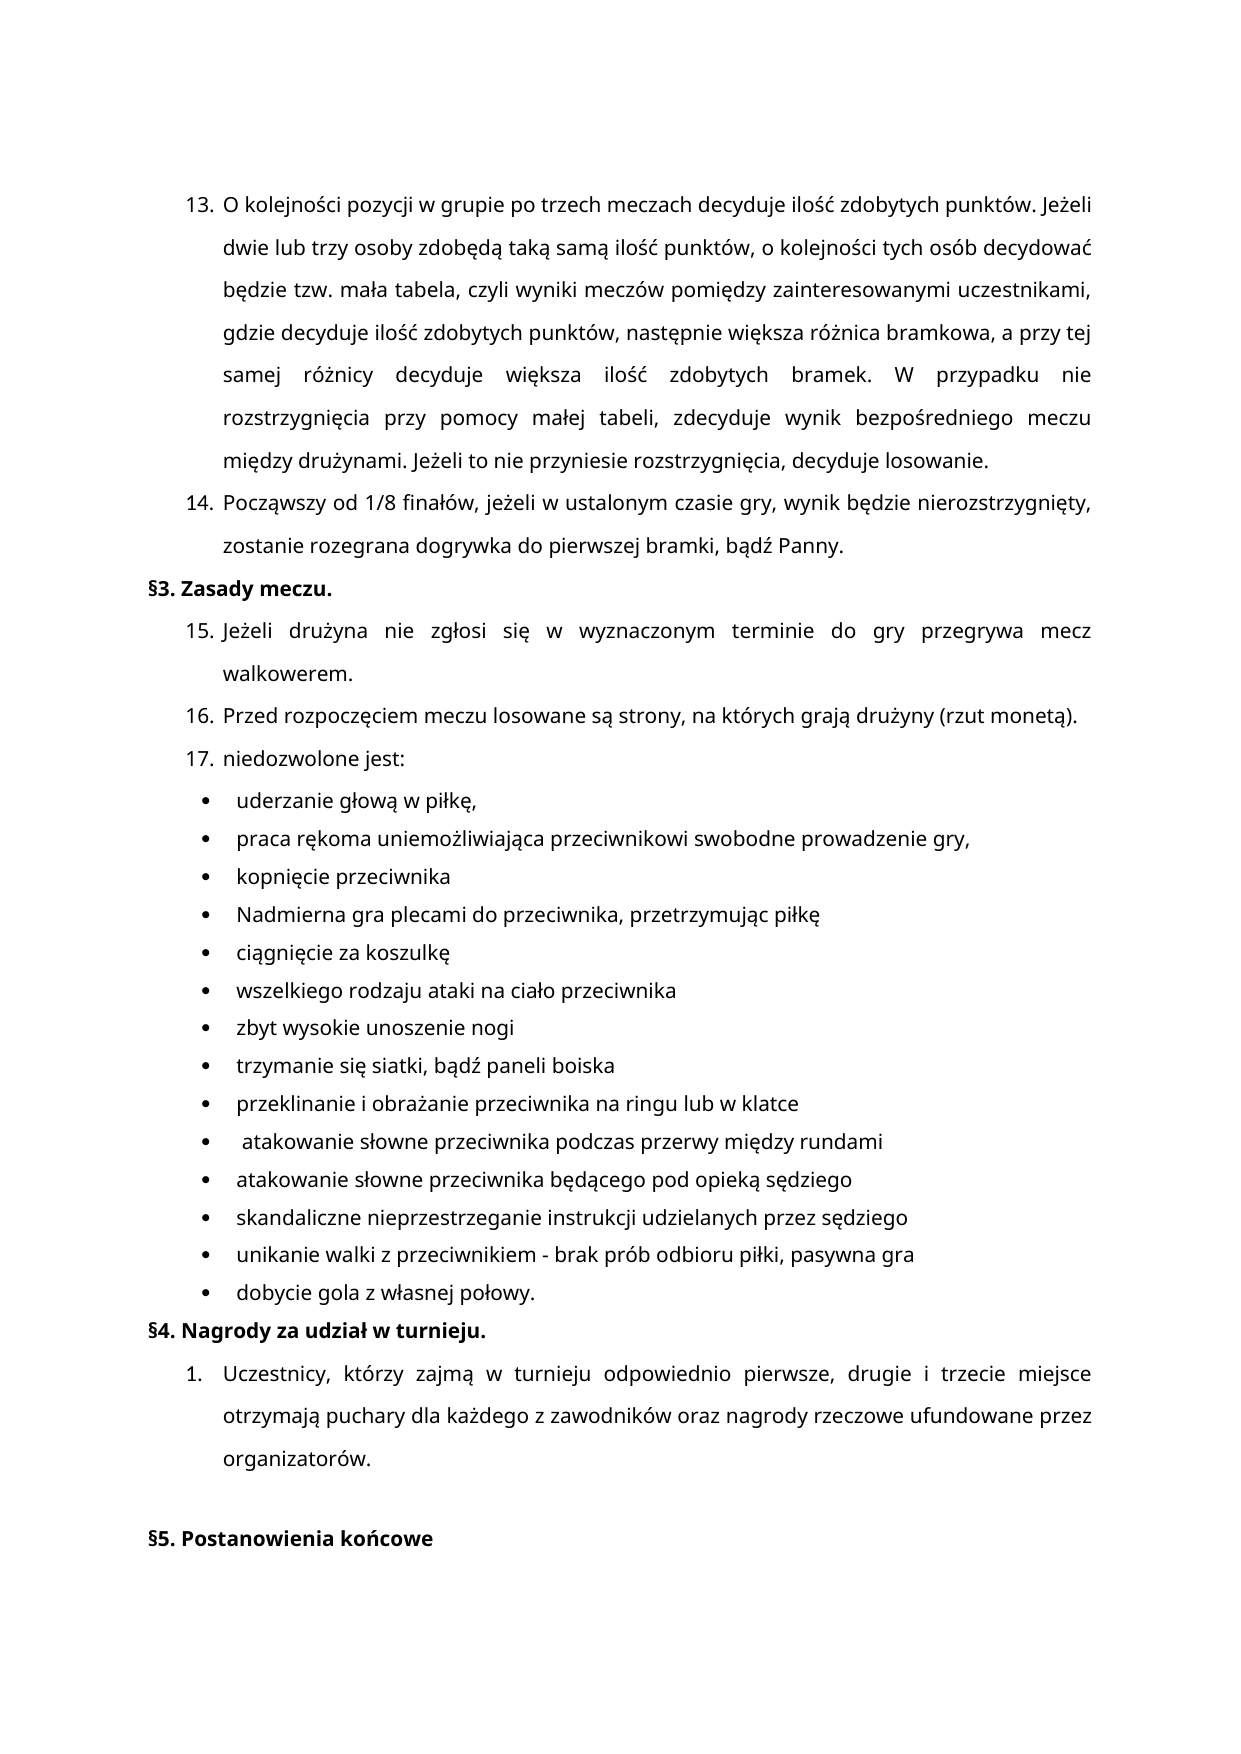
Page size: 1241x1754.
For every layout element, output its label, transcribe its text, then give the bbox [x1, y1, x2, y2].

list kopnięcie przeciwnika [202, 862, 1093, 891]
list Uczestnicy, którzy zajmą w turnieju odpowiednio pierwsze, drugie i trzecie miejsce otrzymają puchary dla każdego z zawodników oraz nagrody rzeczowe ufundowane przez organizatorów. [185, 1359, 1093, 1472]
list zbyt wysokie unoszenie nogi [202, 1013, 1093, 1042]
list przeklinanie i obrażanie przeciwnika na ringu lub w klatce [202, 1089, 1093, 1118]
list niedozwolone jest: [185, 744, 1093, 772]
list Począwszy od 1/8 finałów, jeżeli w ustalonym czasie gry, wynik będzie nierozstrzygnięty, zostanie rozegrana dogrywka do pierwszej bramki, bądź Panny. [185, 488, 1093, 559]
list praca rękoma uniemożliwiająca przeciwnikowi swobodne prowadzenie gry, [202, 824, 1093, 853]
list Nadmierna gra plecami do przeciwnika, przetrzymując piłkę [202, 900, 1093, 928]
list dobycie gola z własnej połowy. [202, 1278, 1093, 1307]
list O kolejności pozycji w grupie po trzech meczach decyduje ilość zdobytych punktów. Jeżeli dwie lub trzy osoby zdobędą taką samą ilość punktów, o kolejności tych osób decydować będzie tzw. mała tabela, czyli wyniki meczów pomiędzy zainteresowanymi uczestnikami, gdzie decyduje ilość zdobytych punktów, następnie większa różnica bramkowa, a przy tej samej różnicy decyduje większa ilość zdobytych bramek. W przypadku nie rozstrzygnięcia przy pomocy małej tabeli, zdecyduje wynik bezpośredniego meczu między drużynami. Jeżeli to nie przyniesie rozstrzygnięcia, decyduje losowanie. [185, 190, 1093, 474]
list trzymanie się siatki, bądź paneli boiska [202, 1051, 1093, 1080]
list Jeżeli drużyna nie zgłosi się w wyznaczonym terminie do gry przegrywa mecz walkowerem. [185, 616, 1093, 687]
list atakowanie słowne przeciwnika będącego pod opieką sędziego [202, 1165, 1093, 1193]
list unikanie walki z przeciwnikiem - brak prób odbioru piłki, pasywna gra [202, 1240, 1093, 1269]
list ciągnięcie za koszulkę [202, 938, 1093, 966]
list wszelkiego rodzaju ataki na ciało przeciwnika [202, 976, 1093, 1004]
text §4. Nagrody za udział w turnieju. [148, 1316, 1093, 1344]
text §3. Zasady meczu. [148, 574, 1093, 602]
list Przed rozpoczęciem meczu losowane są strony, na których grają drużyny (rzut monetą). [185, 701, 1093, 730]
list skandaliczne nieprzestrzeganie instrukcji udzielanych przez sędziego [202, 1203, 1093, 1231]
list uderzanie głową w piłkę, [202, 787, 1093, 815]
text §5. Postanowienia końcowe [148, 1524, 1093, 1553]
list atakowanie słowne przeciwnika podczas przerwy między rundami [202, 1127, 1093, 1155]
